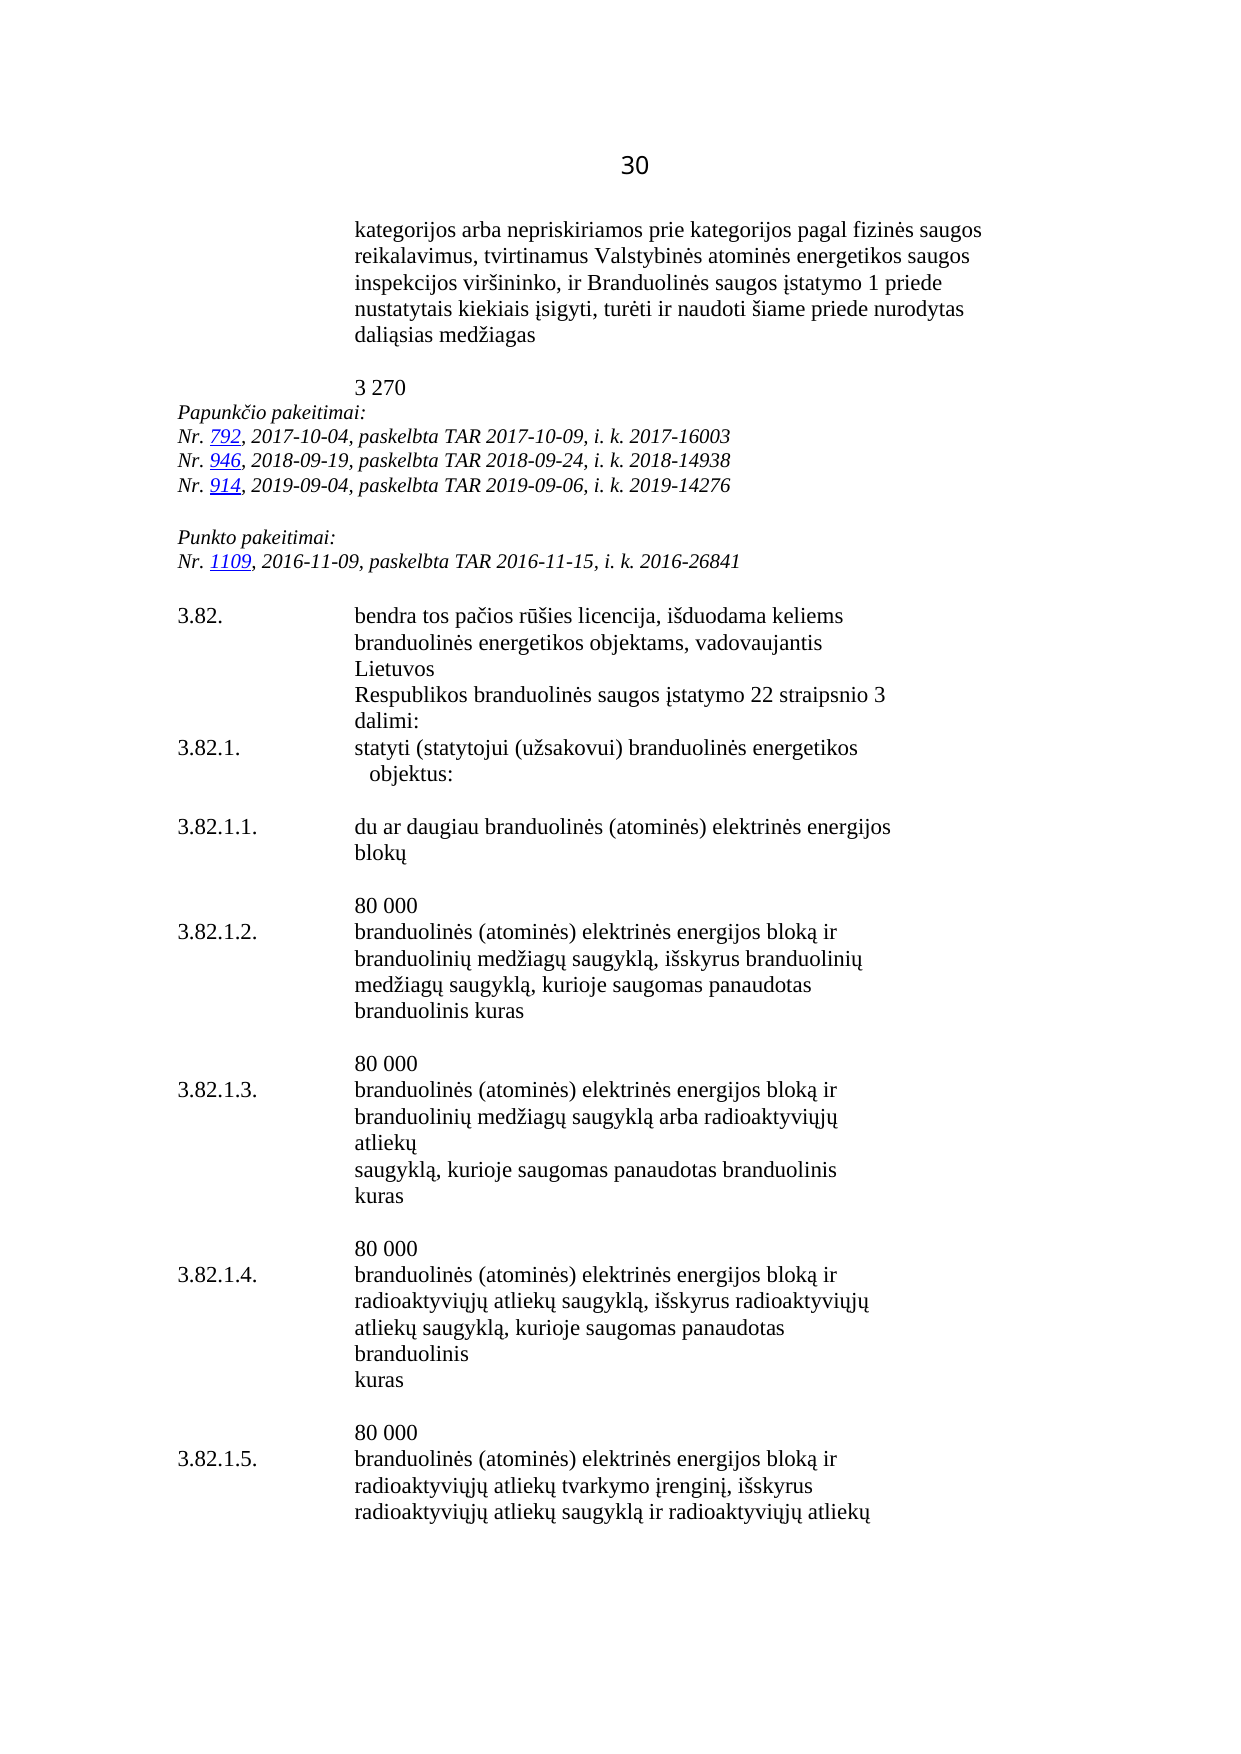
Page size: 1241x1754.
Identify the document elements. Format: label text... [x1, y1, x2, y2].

text Respublikos branduolinės saugos įstatymo 22 straipsnio 3 [354, 681, 892, 708]
text radioaktyviųjų atliekų tvarkymo įrenginį, išskyrus [354, 1472, 892, 1498]
text branduolinės energetikos objektams, vadovaujantis Lietuvos [354, 628, 892, 681]
text blokų 80 000 [354, 839, 892, 918]
text Nr. 946, 2018-09-19, paskelbta TAR 2018-09-24, i. k. 2018-14938 [177, 448, 1093, 472]
text medžiagų saugyklą, kurioje saugomas panaudotas [354, 971, 892, 997]
text 3.82.1. statyti (statytojui (užsakovui) branduolinės energetikos [177, 734, 892, 760]
text Nr. 914, 2019-09-04, paskelbta TAR 2019-09-06, i. k. 2019-14276 [177, 472, 1093, 497]
text branduolinių medžiagų saugyklą, išskyrus branduolinių [354, 945, 892, 971]
text Nr. 792, 2017-10-04, paskelbta TAR 2017-10-09, i. k. 2017-16003 [177, 424, 1093, 448]
text 3.82.1.1. du ar daugiau branduolinės (atominės) elektrinės energijos [177, 813, 892, 839]
text dalimi: [354, 708, 892, 734]
text radioaktyviųjų atliekų saugyklą, išskyrus radioaktyviųjų [354, 1287, 892, 1314]
text Papunkčio pakeitimai: [177, 400, 1093, 424]
text 3.82.1.2. branduolinės (atominės) elektrinės energijos bloką ir [177, 918, 892, 945]
text Punkto pakeitimai: [177, 525, 1093, 549]
text objektus: [354, 760, 892, 813]
text 3.82.1.4. branduolinės (atominės) elektrinės energijos bloką ir [177, 1261, 892, 1287]
text kategorijos arba nepriskiriamos prie kategorijos pagal fizinės saugos reikalavimus, tvirtinamus Valstybinės atominės energetikos saugos inspekcijos viršininko, ir Branduolinės saugos įstatymo 1 priede nustatytais kiekiais įsigyti, turėti ir naudoti šiame priede nurodytas daliąsias medžiagas 3 270 [174, 216, 1034, 400]
text branduolinių medžiagų saugyklą arba radioaktyviųjų atliekų [354, 1103, 892, 1156]
text radioaktyviųjų atliekų saugyklą ir radioaktyviųjų atliekų [354, 1498, 892, 1524]
text 3.82.1.5. branduolinės (atominės) elektrinės energijos bloką ir [177, 1446, 892, 1472]
text 3.82. bendra tos pačios rūšies licencija, išduodama keliems [177, 602, 892, 628]
text atliekų saugyklą, kurioje saugomas panaudotas branduolinis [354, 1314, 892, 1366]
text 3.82.1.3. branduolinės (atominės) elektrinės energijos bloką ir [177, 1077, 892, 1103]
text Nr. 1109, 2016-11-09, paskelbta TAR 2016-11-15, i. k. 2016-26841 [177, 549, 1093, 573]
text saugyklą, kurioje saugomas panaudotas branduolinis kuras 80 000 [354, 1156, 892, 1261]
text kuras 80 000 [354, 1366, 892, 1446]
text branduolinis kuras 80 000 [354, 997, 892, 1077]
